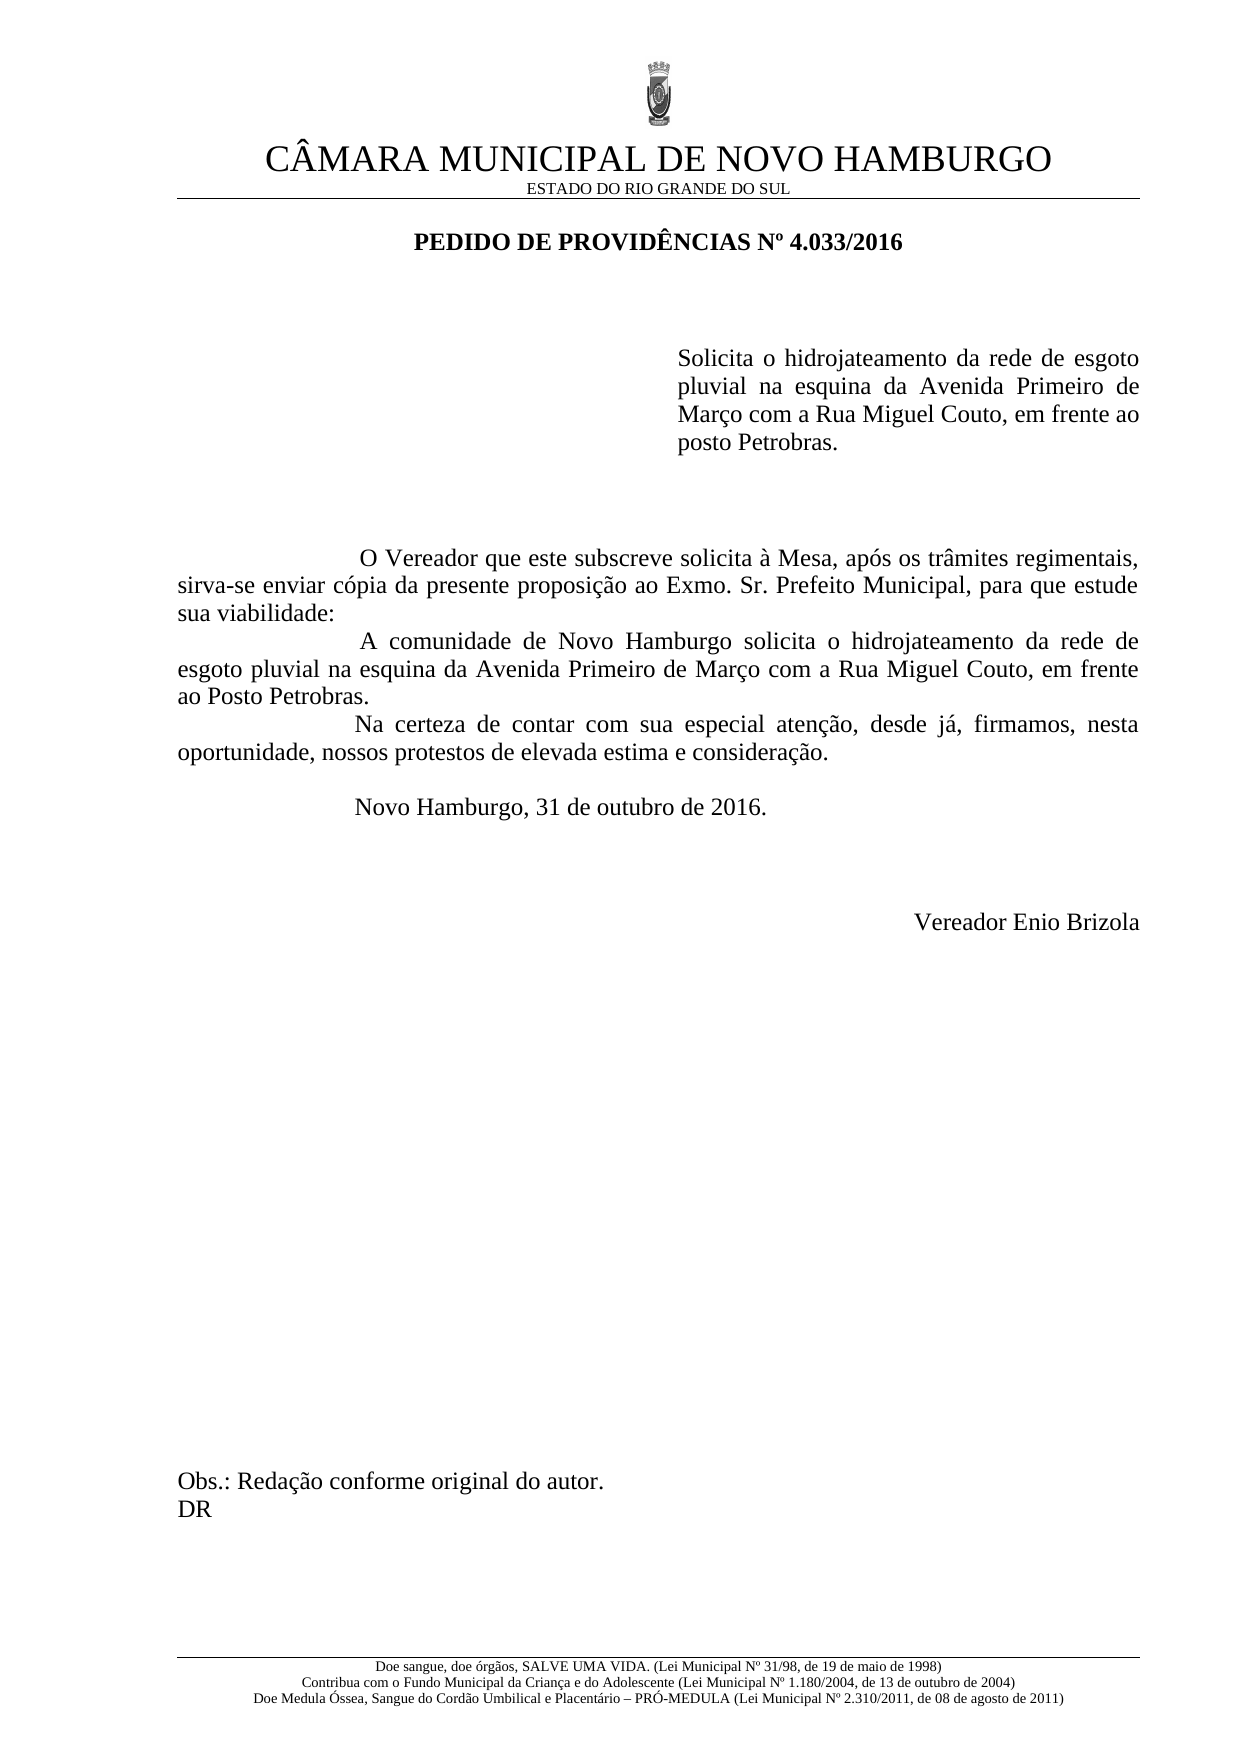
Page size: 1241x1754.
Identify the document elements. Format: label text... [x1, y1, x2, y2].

text Vereador Enio Brizola [177, 908, 1140, 935]
text PEDIDO DE PROVIDÊNCIAS Nº 4.033/2016 [177, 228, 1140, 256]
text A comunidade de Novo Hamburgo solicita o hidrojateamento da rede de esgoto pluvial na esquina da Avenida Primeiro de Março com a Rua Miguel Couto, em frente ao Posto Petrobras. [177, 627, 1140, 710]
text DR [177, 1495, 1140, 1523]
text O Vereador que este subscreve solicita à Mesa, após os trâmites regimentais, sirva-se enviar cópia da presente proposição ao Exmo. Sr. Prefeito Municipal, para que estude sua viabilidade: [177, 544, 1140, 627]
text Novo Hamburgo, 31 de outubro de 2016. [177, 793, 1140, 821]
text Obs.: Redação conforme original do autor. [177, 1467, 1140, 1495]
text Na certeza de contar com sua especial atenção, desde já, firmamos, nesta oportunidade, nossos protestos de elevada estima e consideração. [177, 710, 1140, 766]
text Solicita o hidrojateamento da rede de esgoto pluvial na esquina da Avenida Primeiro de Março com a Rua Miguel Couto, em frente ao posto Petrobras. [677, 344, 1140, 455]
